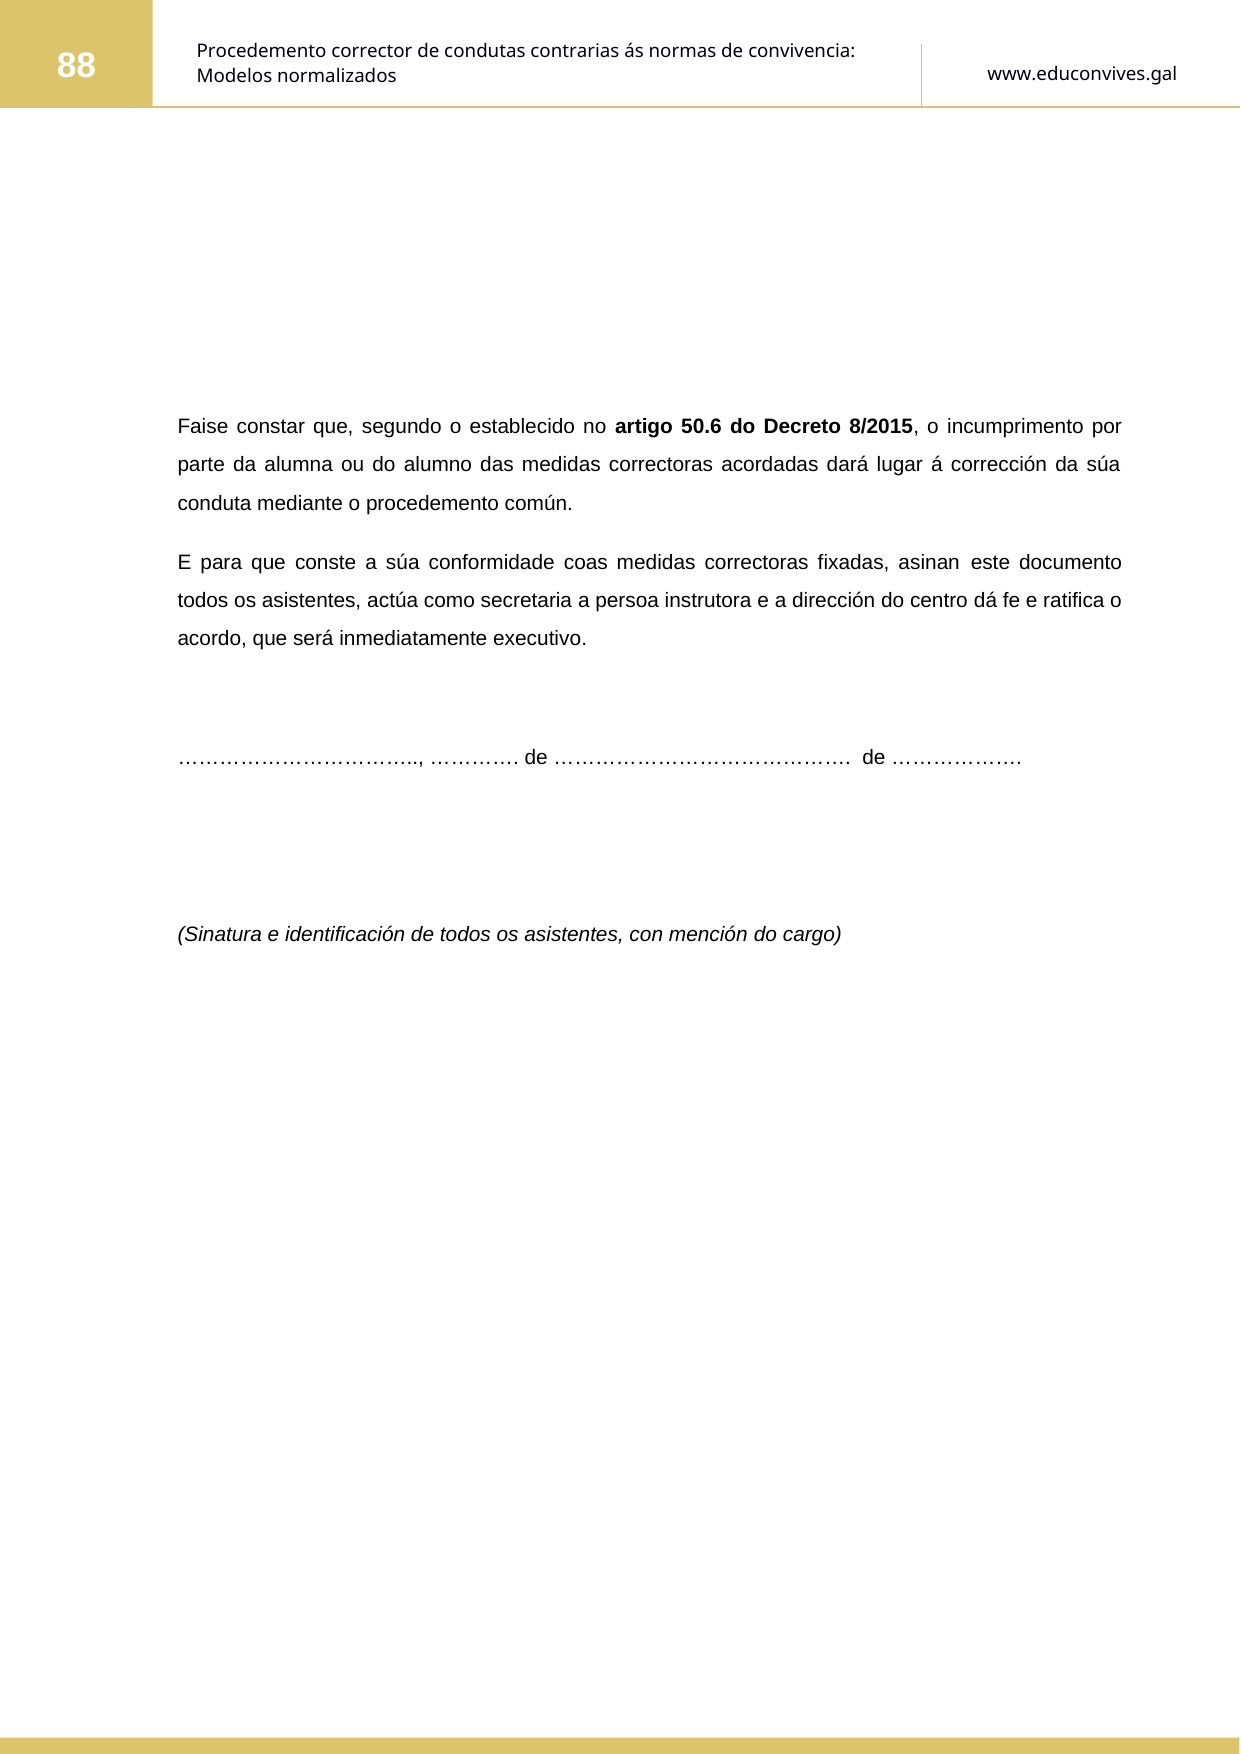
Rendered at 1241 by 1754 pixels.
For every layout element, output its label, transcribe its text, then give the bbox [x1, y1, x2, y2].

text …………………………….., …………. de ……………………………………. de ………………. [177, 744, 1122, 768]
text Faise constar que, segundo o establecido no artigo 50.6 do Decreto 8/2015, o incumprimento por parte da alumna ou do alumno das medidas correctoras acordadas dará lugar á corrección da súa conduta mediante o procedemento común. [177, 414, 1122, 514]
text E para que conste a súa conformidade coas medidas correctoras fixadas, asinan este documento todos os asistentes, actúa como secretaria a persoa instrutora e a dirección do centro dá fe e ratifica o acordo, que será inmediatamente executivo. [177, 549, 1122, 650]
text (Sinatura e identificación de todos os asistentes, con mención do cargo) [177, 922, 1122, 946]
